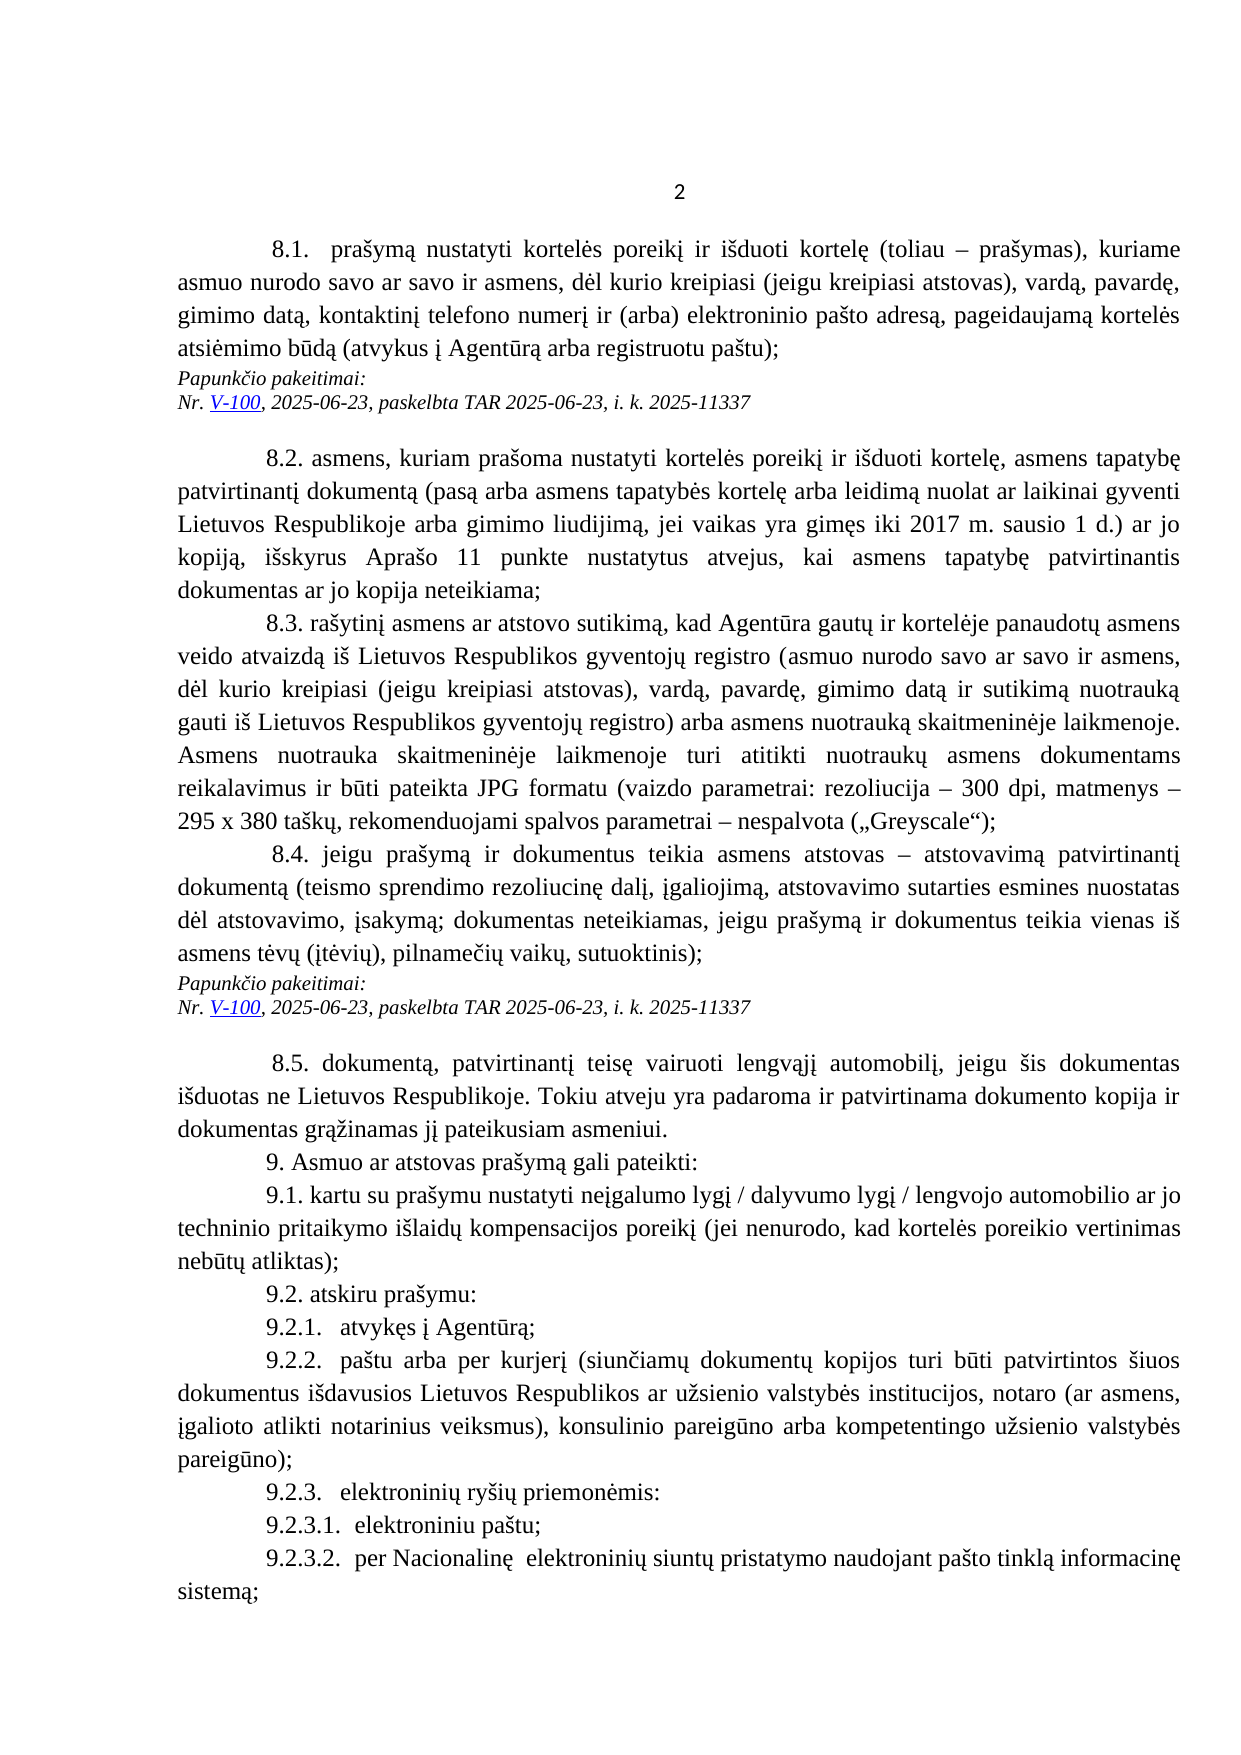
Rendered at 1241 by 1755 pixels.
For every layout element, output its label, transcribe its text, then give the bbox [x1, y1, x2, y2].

text Papunkčio pakeitimai: [177, 971, 1181, 995]
text 9.2. atskiru prašymu: [177, 1279, 1181, 1308]
text 9. Asmuo ar atstovas prašymą gali pateikti: [177, 1147, 1181, 1176]
text Papunkčio pakeitimai: [177, 366, 1181, 390]
text Nr. V-100, 2025-06-23, paskelbta TAR 2025-06-23, i. k. 2025-11337 [177, 995, 1181, 1019]
text 8.5. dokumentą, patvirtinantį teisę vairuoti lengvąjį automobilį, jeigu šis dokumentas išduotas ne Lietuvos Respublikoje. Tokiu atveju yra padaroma ir patvirtinama dokumento kopija ir dokumentas grąžinamas jį pateikusiam asmeniui. [177, 1048, 1181, 1143]
text 8.1. prašymą nustatyti kortelės poreikį ir išduoti kortelę (toliau – prašymas), kuriame asmuo nurodo savo ar savo ir asmens, dėl kurio kreipiasi (jeigu kreipiasi atstovas), vardą, pavardę, gimimo datą, kontaktinį telefono numerį ir (arba) elektroninio pašto adresą, pageidaujamą kortelės atsiėmimo būdą (atvykus į Agentūrą arba registruotu paštu); [177, 234, 1181, 362]
text 9.2.1. atvykęs į Agentūrą; [177, 1312, 1181, 1341]
text 9.2.3.2. per Nacionalinę elektroninių siuntų pristatymo naudojant pašto tinklą informacinę sistemą; [177, 1543, 1181, 1605]
text Nr. V-100, 2025-06-23, paskelbta TAR 2025-06-23, i. k. 2025-11337 [177, 390, 1181, 414]
text 9.2.3. elektroninių ryšių priemonėmis: [177, 1477, 1181, 1506]
text 8.3. rašytinį asmens ar atstovo sutikimą, kad Agentūra gautų ir kortelėje panaudotų asmens veido atvaizdą iš Lietuvos Respublikos gyventojų registro (asmuo nurodo savo ar savo ir asmens, dėl kurio kreipiasi (jeigu kreipiasi atstovas), vardą, pavardę, gimimo datą ir sutikimą nuotrauką gauti iš Lietuvos Respublikos gyventojų registro) arba asmens nuotrauką skaitmeninėje laikmenoje. Asmens nuotrauka skaitmeninėje laikmenoje turi atitikti nuotraukų asmens dokumentams reikalavimus ir būti pateikta JPG formatu (vaizdo parametrai: rezoliucija ‒ 300 dpi, matmenys ‒ 295 x 380 taškų, rekomenduojami spalvos parametrai ‒ nespalvota („Greyscale“); [177, 608, 1181, 835]
text 9.1. kartu su prašymu nustatyti neįgalumo lygį / dalyvumo lygį / lengvojo automobilio ar jo techninio pritaikymo išlaidų kompensacijos poreikį (jei nenurodo, kad kortelės poreikio vertinimas nebūtų atliktas); [177, 1180, 1181, 1275]
text 9.2.3.1. elektroniniu paštu; [177, 1510, 1181, 1539]
text 8.4. jeigu prašymą ir dokumentus teikia asmens atstovas ‒ atstovavimą patvirtinantį dokumentą (teismo sprendimo rezoliucinę dalį, įgaliojimą, atstovavimo sutarties esmines nuostatas dėl atstovavimo, įsakymą; dokumentas neteikiamas, jeigu prašymą ir dokumentus teikia vienas iš asmens tėvų (įtėvių), pilnamečių vaikų, sutuoktinis); [177, 839, 1181, 967]
text 9.2.2. paštu arba per kurjerį (siunčiamų dokumentų kopijos turi būti patvirtintos šiuos dokumentus išdavusios Lietuvos Respublikos ar užsienio valstybės institucijos, notaro (ar asmens, įgalioto atlikti notarinius veiksmus), konsulinio pareigūno arba kompetentingo užsienio valstybės pareigūno); [177, 1345, 1181, 1473]
text 8.2. asmens, kuriam prašoma nustatyti kortelės poreikį ir išduoti kortelę, asmens tapatybę patvirtinantį dokumentą (pasą arba asmens tapatybės kortelę arba leidimą nuolat ar laikinai gyventi Lietuvos Respublikoje arba gimimo liudijimą, jei vaikas yra gimęs iki 2017 m. sausio 1 d.) ar jo kopiją, išskyrus Aprašo 11 punkte nustatytus atvejus, kai asmens tapatybę patvirtinantis dokumentas ar jo kopija neteikiama; [177, 443, 1181, 604]
